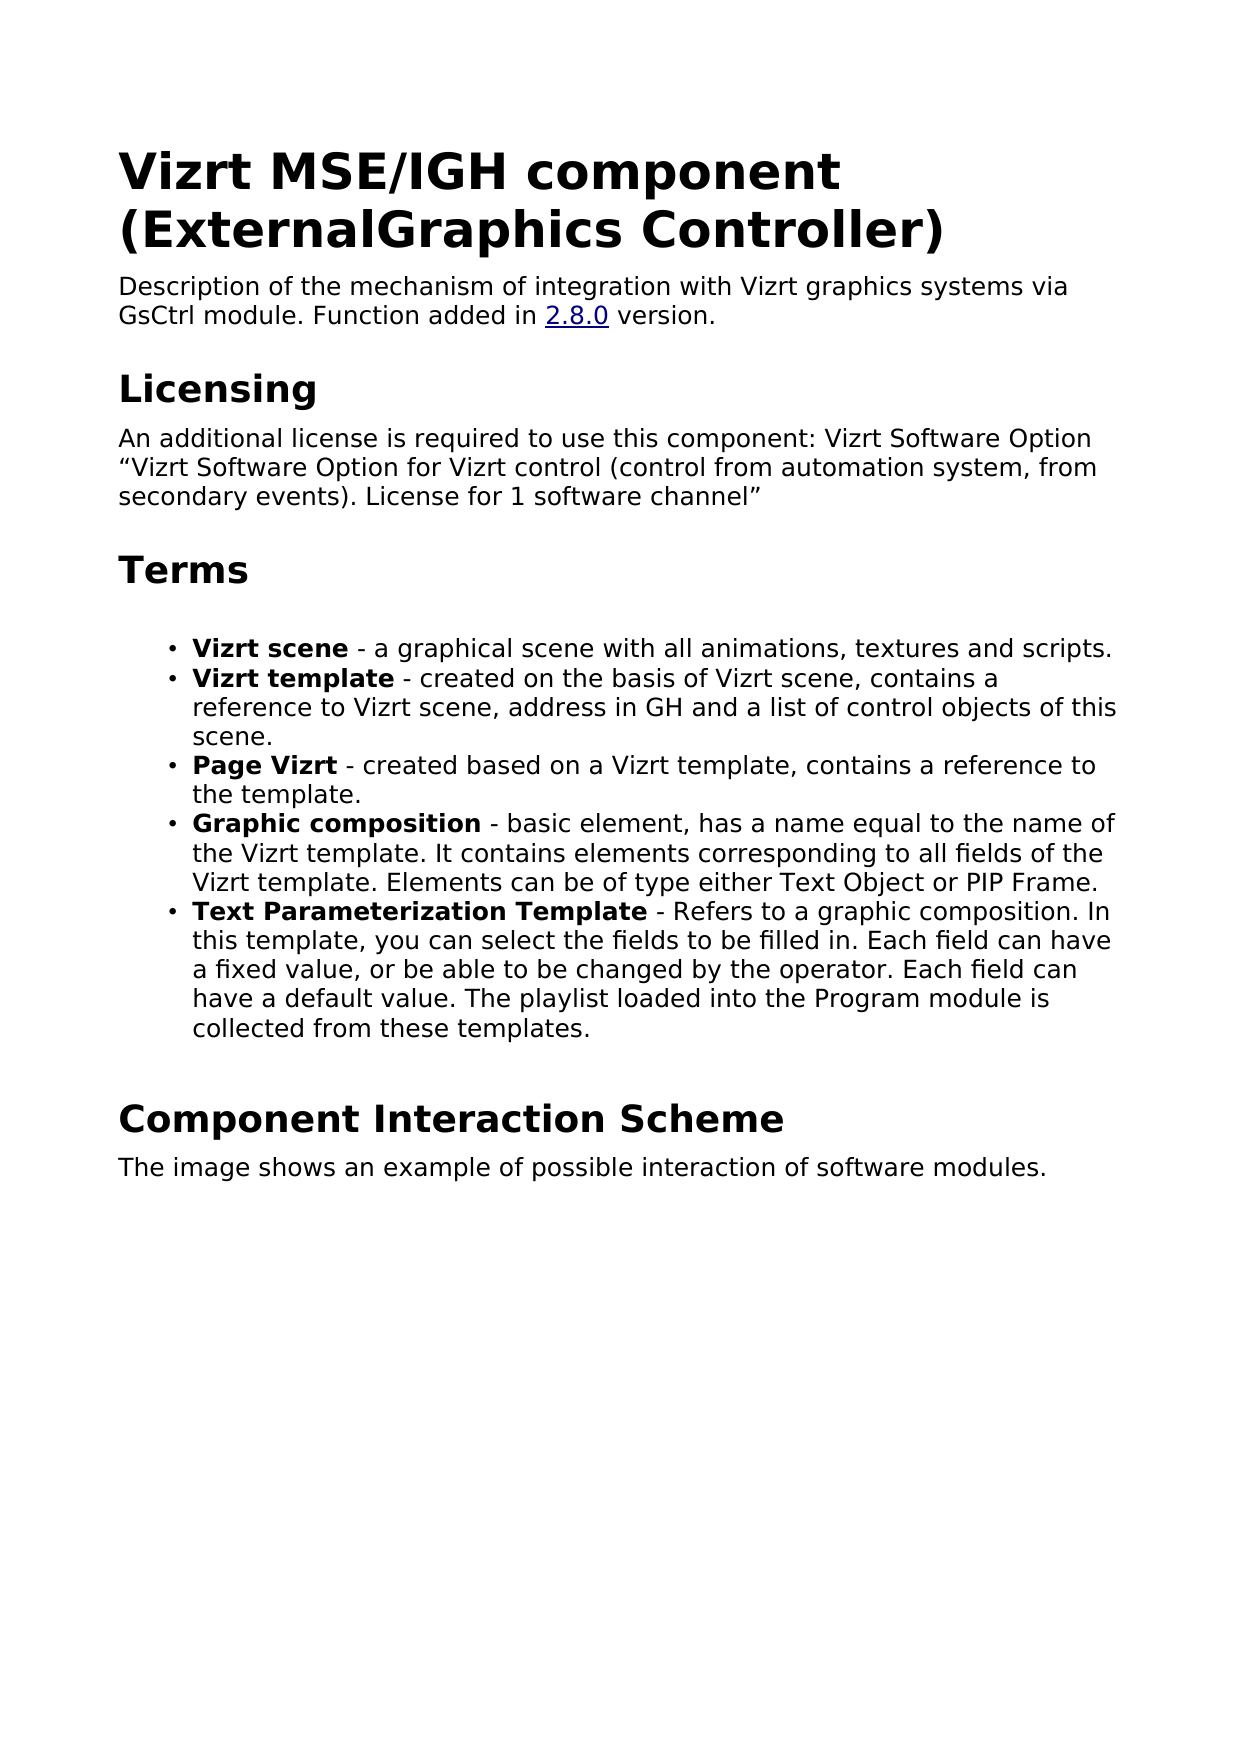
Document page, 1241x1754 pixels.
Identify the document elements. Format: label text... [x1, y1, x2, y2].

list Vizrt template - created on the basis of Vizrt scene, contains a reference to Vizrt scene, address in GH and a list of control objects of this scene. [177, 664, 1122, 751]
subtitle Component Interaction Scheme [118, 1097, 1122, 1141]
subtitle Vizrt MSE/IGH component (ExternalGraphics Controller) [118, 143, 1122, 259]
list Page Vizrt - created based on a Vizrt template, contains a reference to the template. [177, 751, 1122, 810]
text The image shows an example of possible interaction of software modules. [118, 1154, 1122, 1183]
list Graphic composition - basic element, has a name equal to the name of the Vizrt template. It contains elements corresponding to all fields of the Vizrt template. Elements can be of type either Text Object or PIP Frame. [177, 810, 1122, 897]
subtitle Terms [118, 549, 1122, 593]
text An additional license is required to use this component: Vizrt Software Option “Vizrt Software Option for Vizrt control (control from automation system, from secondary events). License for 1 software channel” [118, 424, 1122, 512]
text Description of the mechanism of integration with Vizrt graphics systems via GsCtrl module. Function added in 2.8.0 version. [118, 272, 1122, 330]
list Vizrt scene - a graphical scene with all animations, textures and scripts. [177, 635, 1122, 664]
subtitle Licensing [118, 368, 1122, 412]
list Text Parameterization Template - Refers to a graphic composition. In this template, you can select the fields to be filled in. Each field can have a fixed value, or be able to be changed by the operator. Each field can have a default value. The playlist loaded into the Program module is collected from these templates. [177, 897, 1122, 1043]
